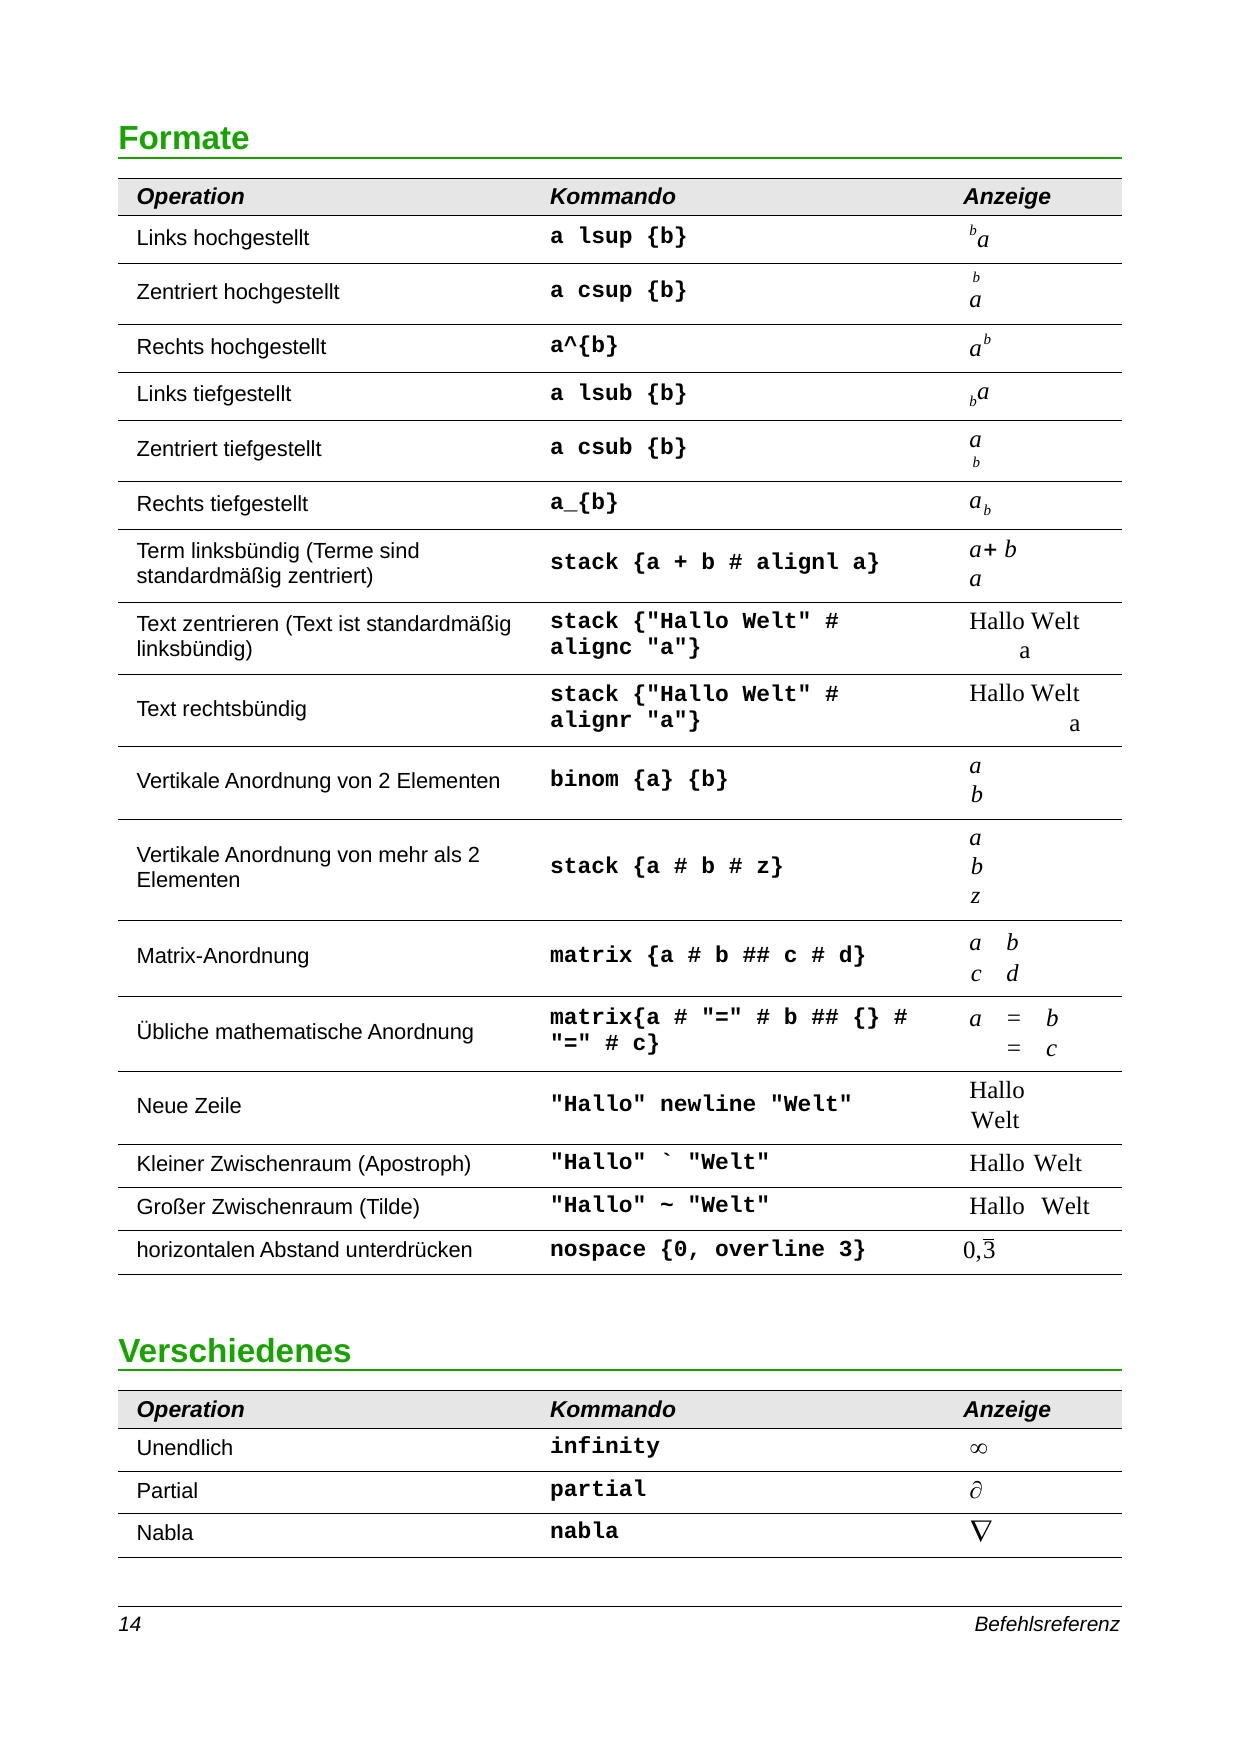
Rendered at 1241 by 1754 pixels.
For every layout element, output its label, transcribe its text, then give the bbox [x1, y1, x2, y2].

table_cell matrix {a # b ## c # d} [531, 921, 945, 996]
table_cell [945, 482, 1122, 529]
table_header Operation [118, 179, 531, 215]
table_header Kommando [531, 179, 945, 215]
table_cell [945, 421, 1122, 481]
table_cell Partial [118, 1472, 531, 1513]
table_cell [945, 1472, 1122, 1513]
table_header Anzeige [945, 1391, 1122, 1428]
table_cell Text zentrieren (Text ist standardmäßig linksbündig) [118, 603, 531, 674]
table_cell [945, 530, 1122, 602]
table_cell a lsub {b} [531, 373, 945, 420]
table_cell stack {"Hallo Welt" # alignr "a"} [531, 675, 945, 746]
table_cell Links tiefgestellt [118, 373, 531, 420]
table_cell a^{b} [531, 325, 945, 372]
table_cell Rechts hochgestellt [118, 325, 531, 372]
table_header Anzeige [945, 179, 1122, 215]
table_cell Matrix-Anordnung [118, 921, 531, 996]
table_cell Unendlich [118, 1429, 531, 1471]
table_cell "Hallo" ` "Welt" [531, 1145, 945, 1187]
table_cell partial [531, 1472, 945, 1513]
subtitle Formate [118, 118, 1122, 157]
table_cell Text rechtsbündig [118, 675, 531, 746]
table_cell nospace {0, overline 3} [531, 1231, 945, 1274]
table_cell Kleiner Zwischenraum (Apostroph) [118, 1145, 531, 1187]
table_cell [945, 325, 1122, 372]
table_cell "Hallo" newline "Welt" [531, 1072, 945, 1144]
table_cell Neue Zeile [118, 1072, 531, 1144]
subtitle Verschiedenes [118, 1331, 1122, 1369]
table_cell [945, 373, 1122, 420]
table_cell Zentriert hochgestellt [118, 264, 531, 324]
table_cell [945, 921, 1122, 996]
table_cell infinity [531, 1429, 945, 1471]
table_cell a csub {b} [531, 421, 945, 481]
table_cell [945, 264, 1122, 324]
table_cell Vertikale Anordnung von mehr als 2 Elementen [118, 820, 531, 920]
table_cell nabla [531, 1514, 945, 1557]
table_cell a lsup {b} [531, 216, 945, 263]
table_cell stack {a # b # z} [531, 820, 945, 920]
table_cell [945, 820, 1122, 920]
table_cell [945, 1429, 1122, 1471]
table_cell [945, 1145, 1122, 1187]
table_cell Zentriert tiefgestellt [118, 421, 531, 481]
table_cell a_{b} [531, 482, 945, 529]
table_cell [945, 603, 1122, 674]
table_cell Nabla [118, 1514, 531, 1557]
table_cell stack {a + b # alignl a} [531, 530, 945, 602]
table_cell Term linksbündig (Terme sind standardmäßig zentriert) [118, 530, 531, 602]
table_cell Großer Zwischenraum (Tilde) [118, 1188, 531, 1230]
table_cell a csup {b} [531, 264, 945, 324]
table_cell [945, 216, 1122, 263]
table_cell [945, 747, 1122, 819]
table_cell "Hallo" ~ "Welt" [531, 1188, 945, 1230]
table_cell Rechts tiefgestellt [118, 482, 531, 529]
table_cell matrix{a # "=" # b ## {} # "=" # c} [531, 997, 945, 1071]
table_cell [945, 997, 1122, 1071]
table_cell [945, 1072, 1122, 1144]
table_cell [945, 1231, 1122, 1274]
table_cell binom {a} {b} [531, 747, 945, 819]
table_cell Vertikale Anordnung von 2 Elementen [118, 747, 531, 819]
table_cell stack {"Hallo Welt" # alignc "a"} [531, 603, 945, 674]
table_cell [945, 1514, 1122, 1557]
table_cell Übliche mathematische Anordnung [118, 997, 531, 1071]
table_cell Links hochgestellt [118, 216, 531, 263]
table_cell [945, 1188, 1122, 1230]
table_cell horizontalen Abstand unterdrücken [118, 1231, 531, 1274]
table_header Operation [118, 1391, 531, 1428]
table_cell [945, 675, 1122, 746]
table_header Kommando [531, 1391, 945, 1428]
